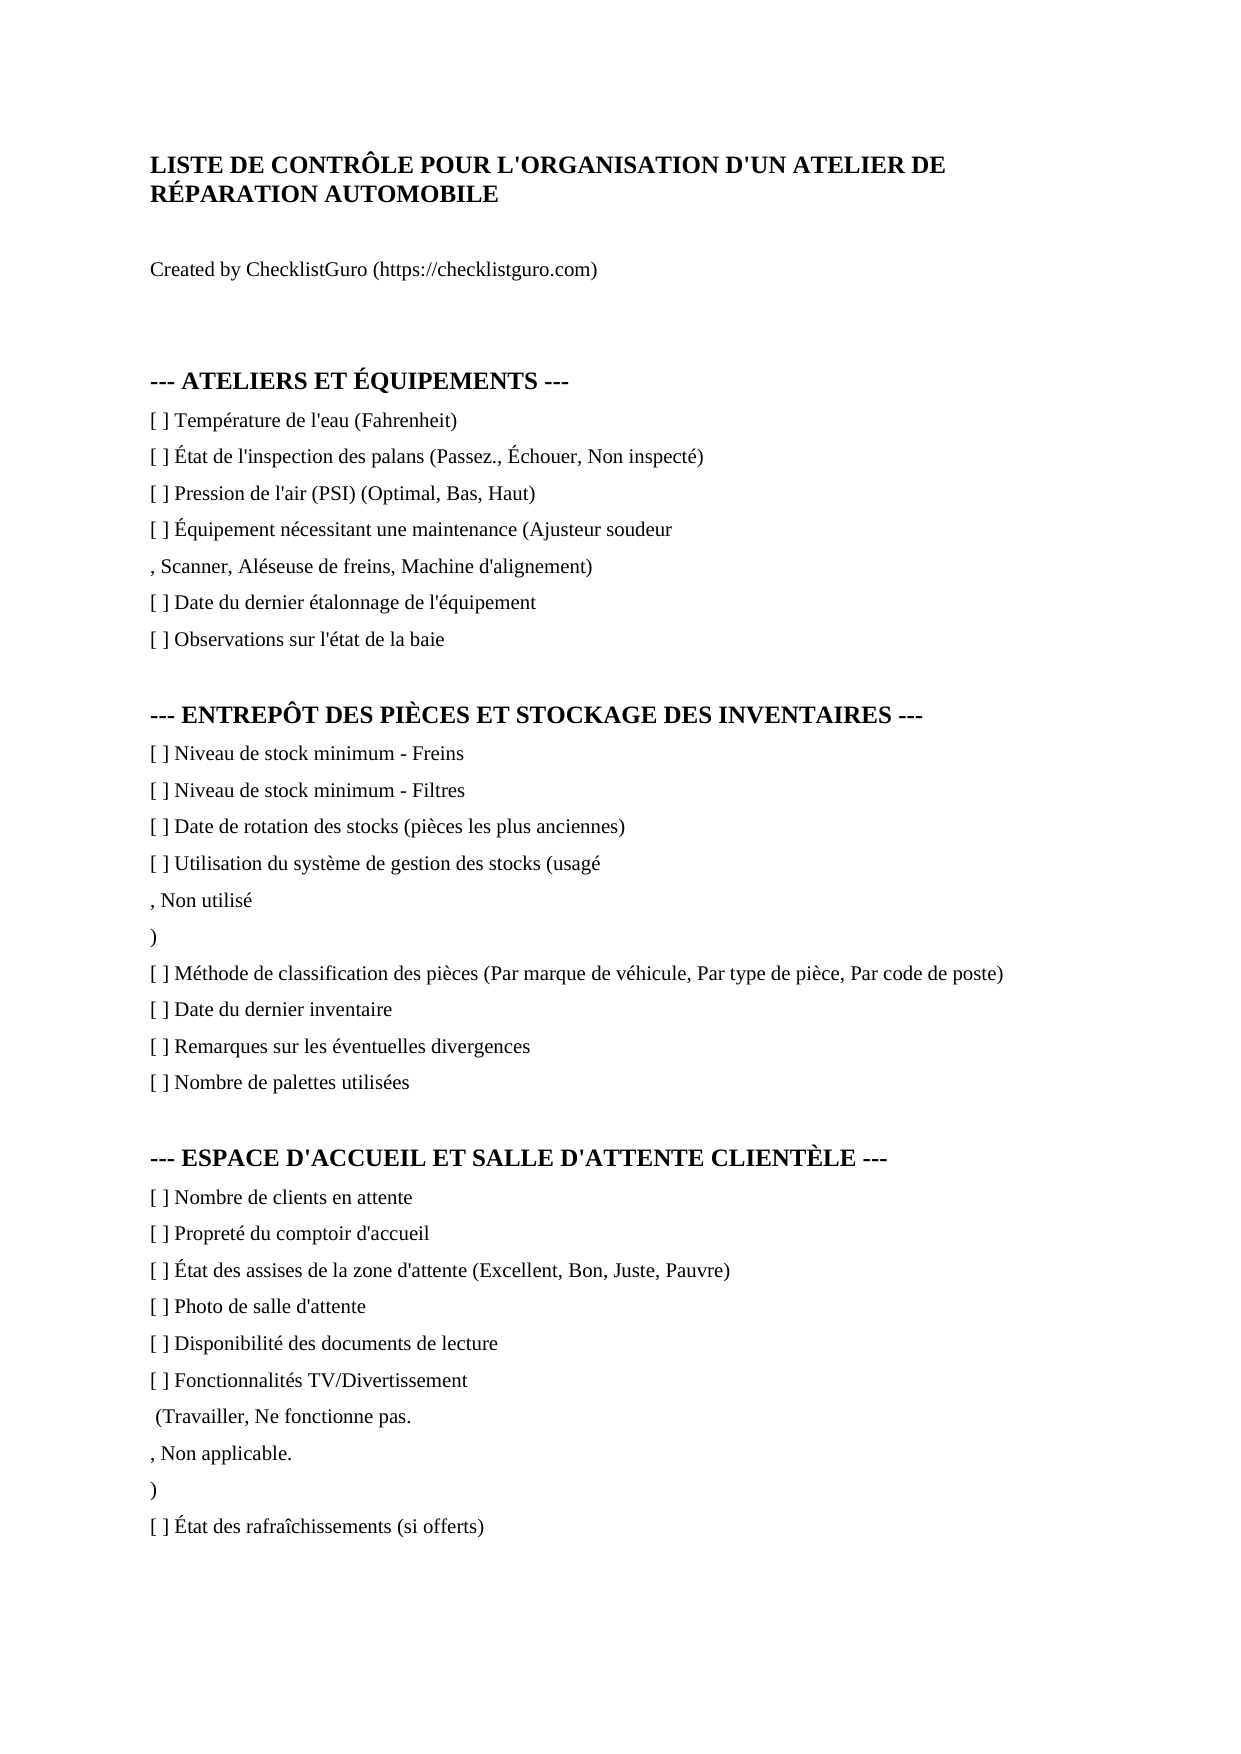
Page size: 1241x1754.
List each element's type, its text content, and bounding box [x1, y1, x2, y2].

text , Scanner, Aléseuse de freins, Machine d'alignement) [150, 554, 1090, 578]
text [ ] Remarques sur les éventuelles divergences [150, 1034, 1090, 1058]
text [ ] État de l'inspection des palans (Passez., Échouer, Non inspecté) [150, 444, 1090, 468]
text [ ] Température de l'eau (Fahrenheit) [150, 407, 1090, 432]
text [ ] Niveau de stock minimum - Filtres [150, 778, 1090, 802]
text [ ] Équipement nécessitant une maintenance (Ajusteur soudeur [150, 517, 1090, 541]
text [ ] Nombre de clients en attente [150, 1185, 1090, 1209]
text [ ] État des rafraîchissements (si offerts) [150, 1514, 1090, 1538]
text [ ] Fonctionnalités TV/Divertissement [150, 1367, 1090, 1392]
text --- ESPACE D'ACCUEIL ET SALLE D'ATTENTE CLIENTÈLE --- [150, 1143, 1090, 1172]
text [ ] Date du dernier étalonnage de l'équipement [150, 590, 1090, 614]
text [ ] Disponibilité des documents de lecture [150, 1331, 1090, 1355]
text --- ATELIERS ET ÉQUIPEMENTS --- [150, 366, 1090, 395]
text , Non applicable. [150, 1441, 1090, 1465]
text [ ] Nombre de palettes utilisées [150, 1070, 1090, 1094]
text --- ENTREPÔT DES PIÈCES ET STOCKAGE DES INVENTAIRES --- [150, 700, 1090, 729]
text [ ] Méthode de classification des pièces (Par marque de véhicule, Par type de pièce, Par code de poste) [150, 961, 1090, 985]
text [ ] Propreté du comptoir d'accueil [150, 1221, 1090, 1245]
text [ ] État des assises de la zone d'attente (Excellent, Bon, Juste, Pauvre) [150, 1258, 1090, 1282]
text LISTE DE CONTRÔLE POUR L'ORGANISATION D'UN ATELIER DE RÉPARATION AUTOMOBILE [150, 150, 1090, 207]
text [ ] Date du dernier inventaire [150, 997, 1090, 1021]
text [ ] Observations sur l'état de la baie [150, 627, 1090, 651]
text [ ] Niveau de stock minimum - Freins [150, 741, 1090, 765]
text ) [150, 924, 1090, 948]
text [ ] Photo de salle d'attente [150, 1294, 1090, 1318]
text [ ] Pression de l'air (PSI) (Optimal, Bas, Haut) [150, 481, 1090, 505]
text Created by ChecklistGuro (https://checklistguro.com) [150, 257, 1090, 281]
text [ ] Utilisation du système de gestion des stocks (usagé [150, 851, 1090, 875]
text ) [150, 1477, 1090, 1501]
text [ ] Date de rotation des stocks (pièces les plus anciennes) [150, 814, 1090, 838]
text (Travailler, Ne fonctionne pas. [150, 1404, 1090, 1428]
text , Non utilisé [150, 887, 1090, 912]
